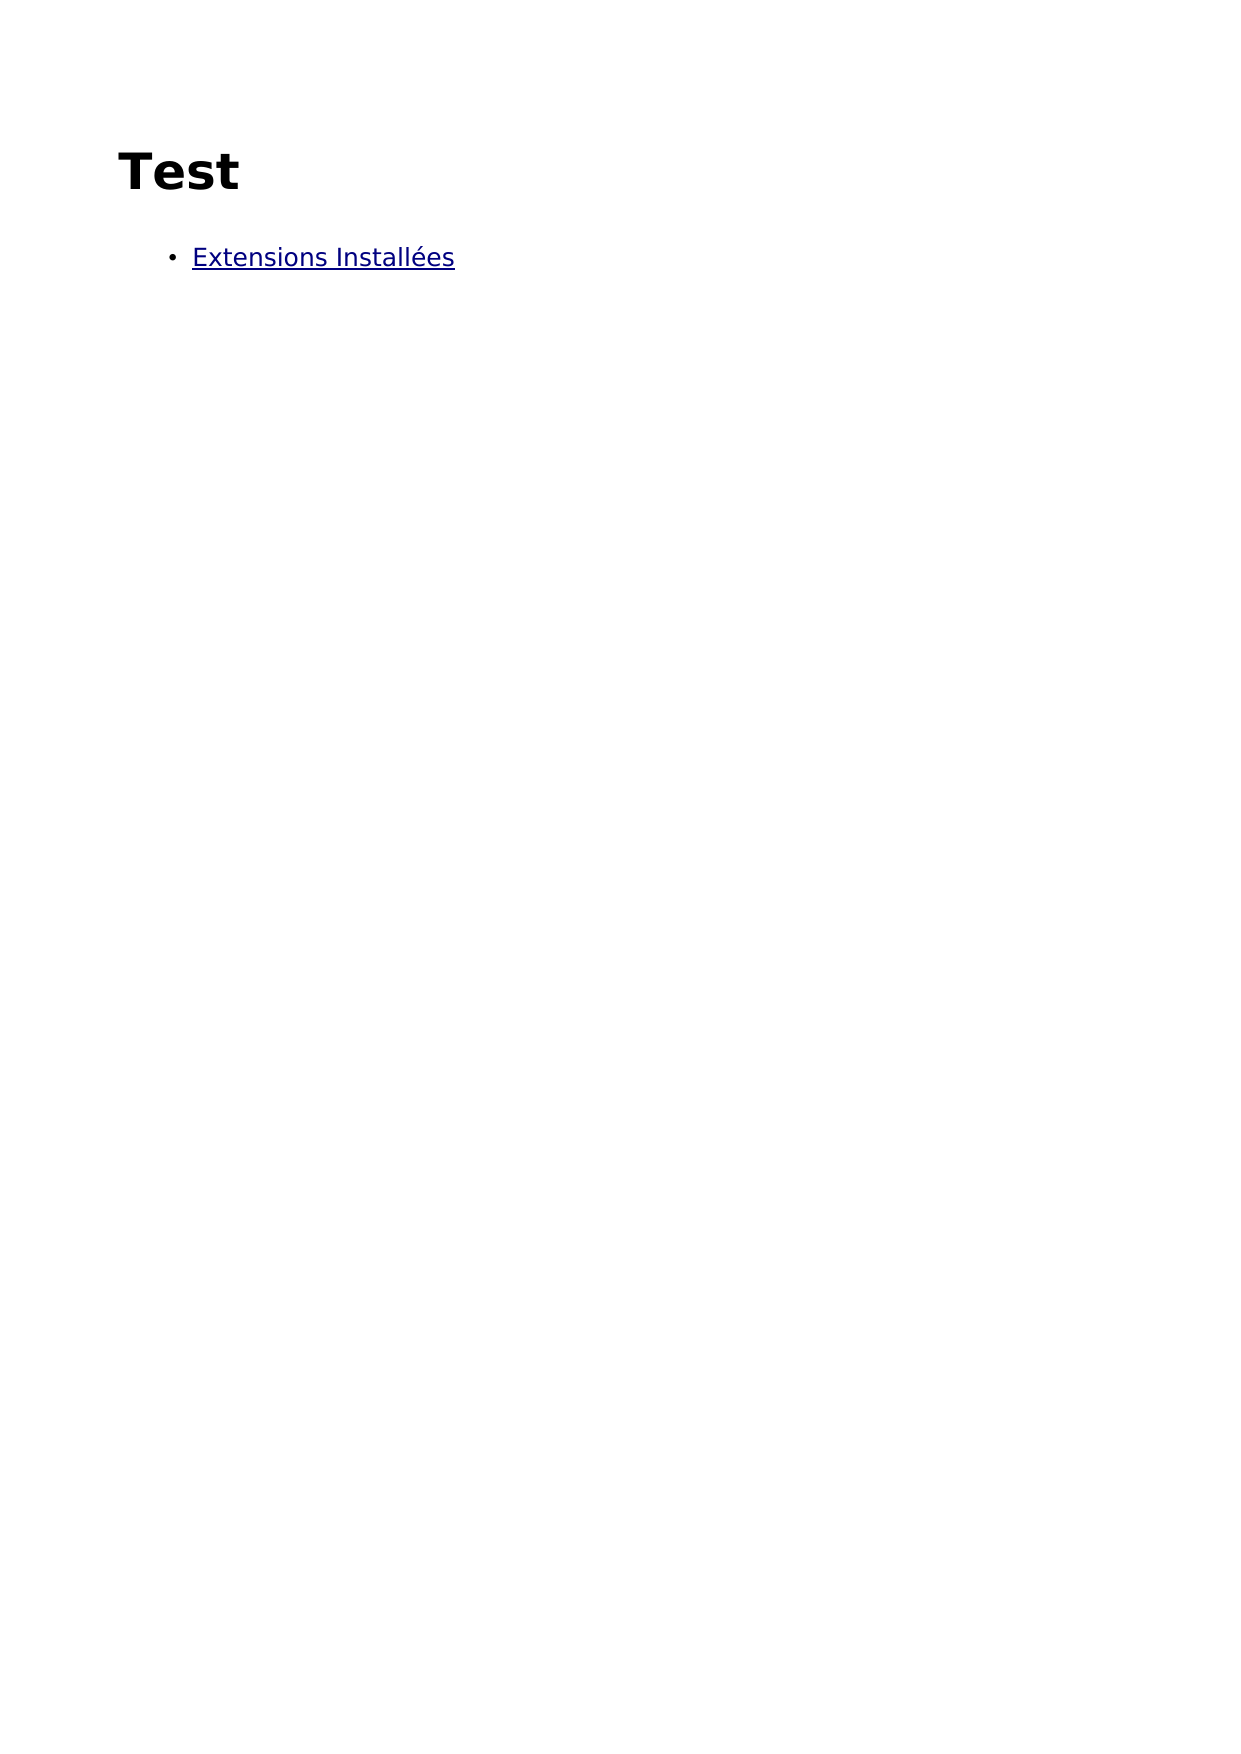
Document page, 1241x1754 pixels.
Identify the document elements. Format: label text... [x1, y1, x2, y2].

list Extensions Installées [177, 243, 1122, 272]
subtitle Test [118, 143, 1122, 201]
